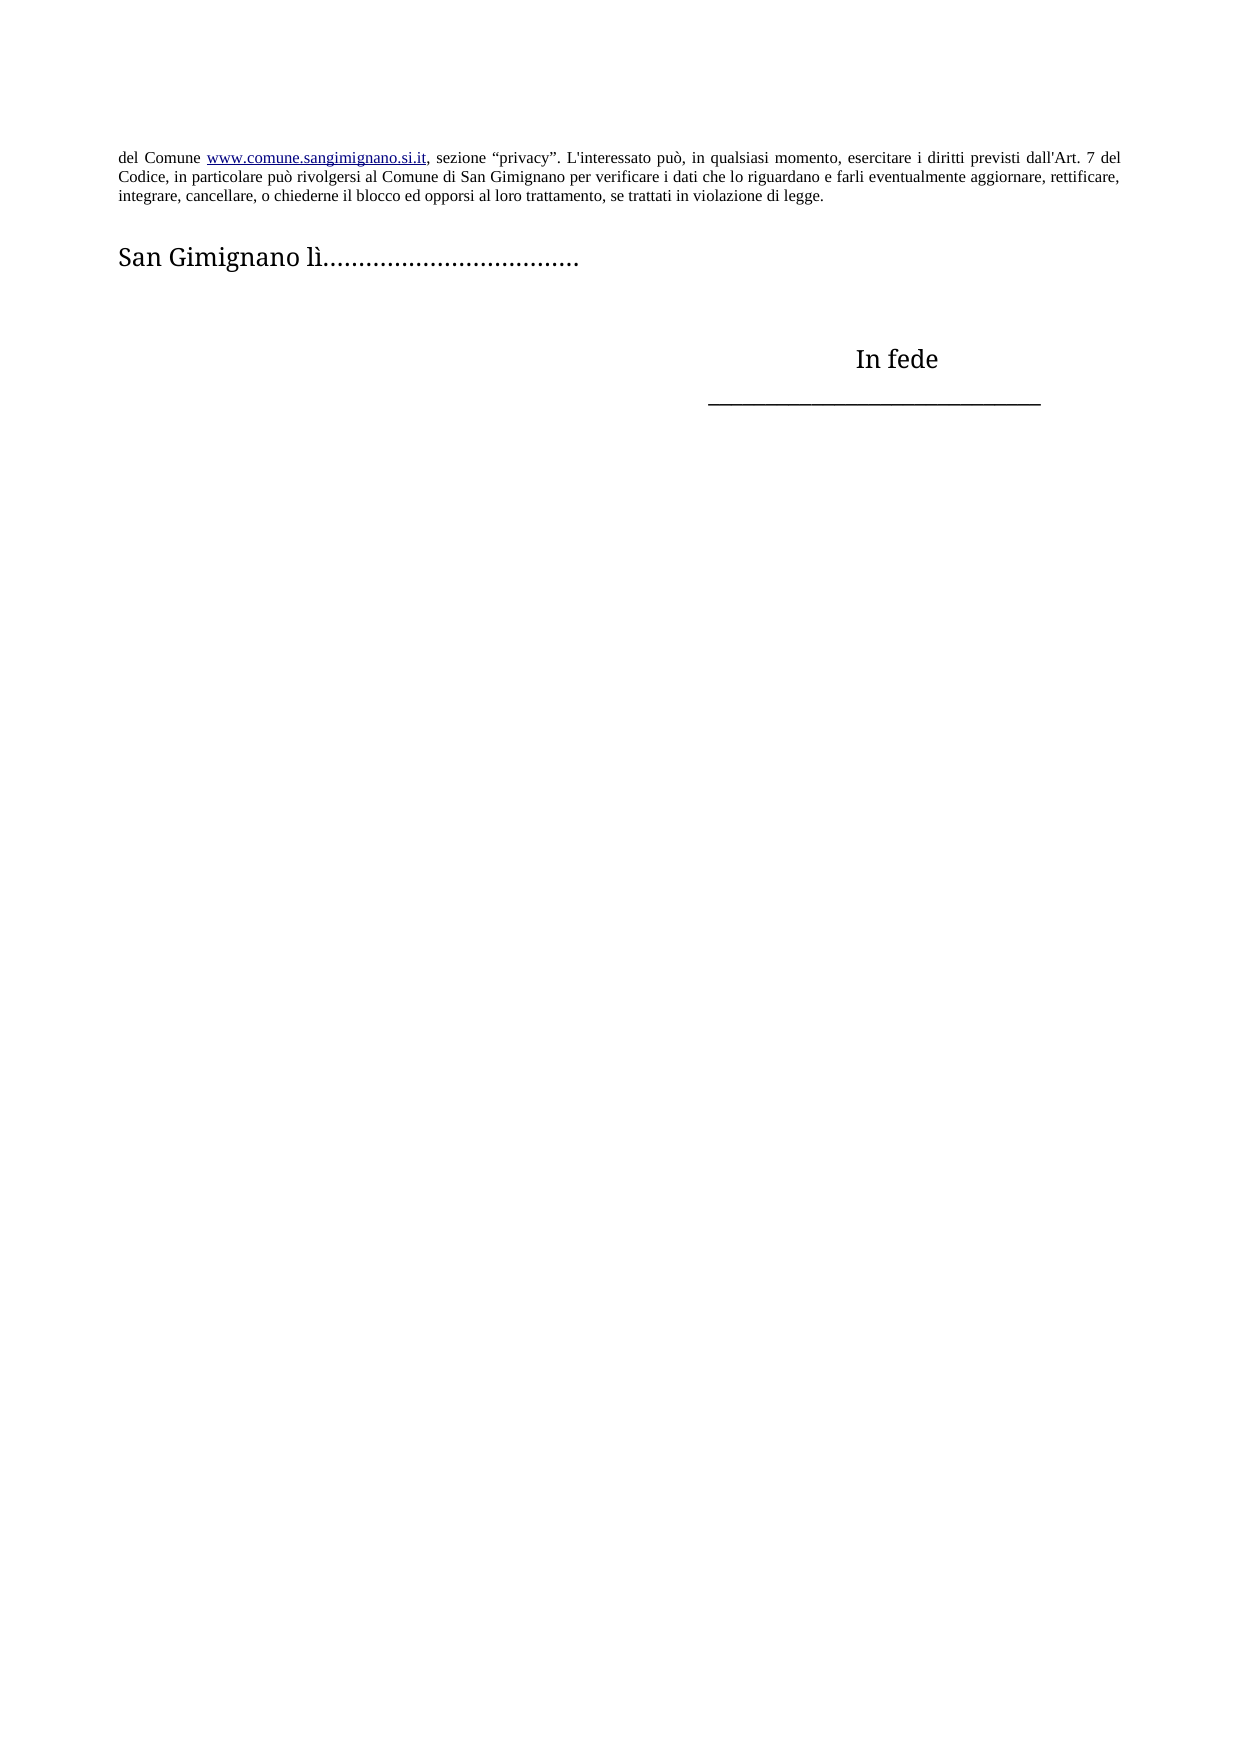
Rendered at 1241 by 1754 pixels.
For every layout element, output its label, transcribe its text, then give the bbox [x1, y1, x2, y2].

text del Comune www.comune.sangimignano.si.it, sezione “privacy”. L'interessato può, in qualsiasi momento, esercitare i diritti previsti dall'Art. 7 del Codice, in particolare può rivolgersi al Comune di San Gimignano per verificare i dati che lo riguardano e farli eventualmente aggiornare, rettificare, integrare, cancellare, o chiederne il blocco ed opporsi al loro trattamento, se trattati in violazione di legge. [118, 148, 1122, 205]
text San Gimignano lì……………………………… [118, 239, 1122, 273]
text In fede [782, 341, 1122, 375]
text _____________________________ [634, 375, 1122, 409]
